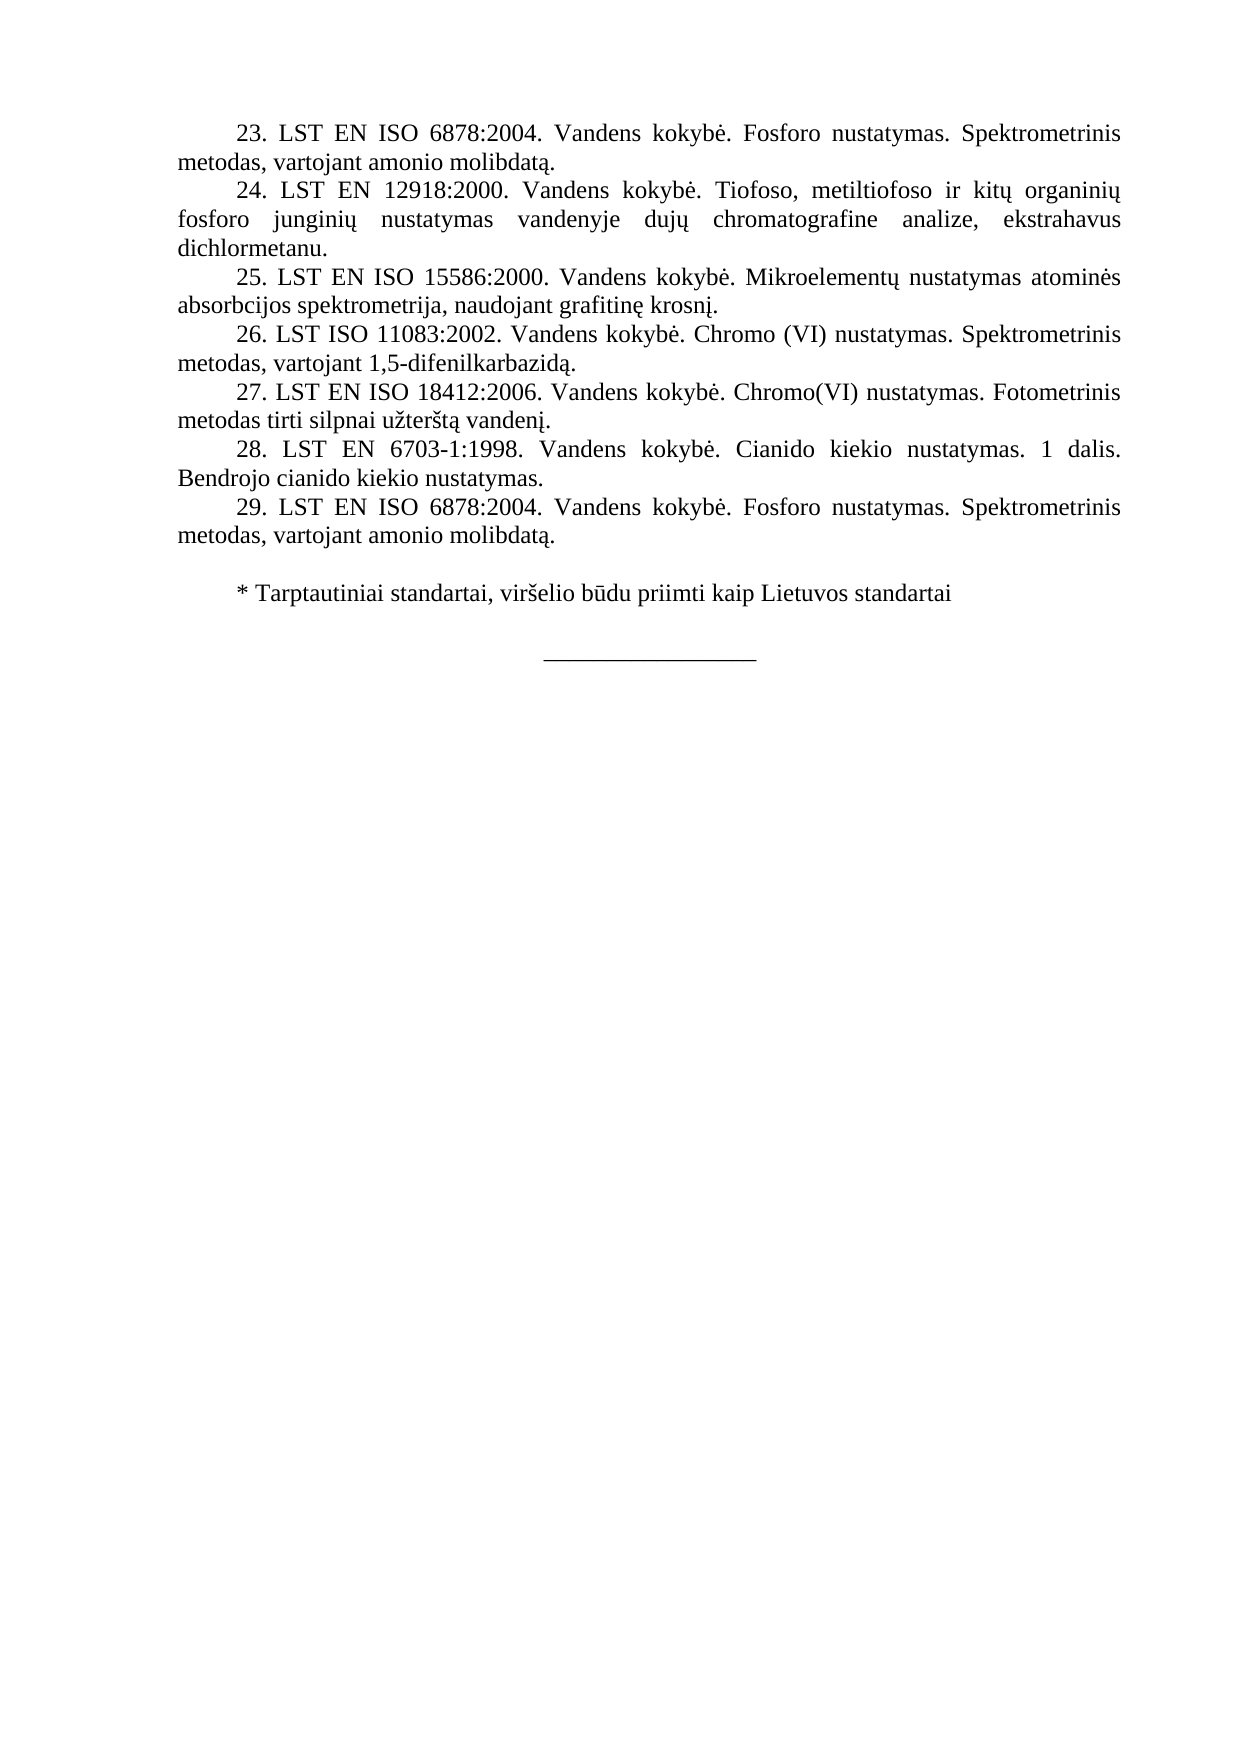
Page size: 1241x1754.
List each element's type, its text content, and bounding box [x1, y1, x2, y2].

text _________________ [177, 636, 1122, 664]
text * Tarptautiniai standartai, viršelio būdu priimti kaip Lietuvos standartai [177, 578, 1122, 607]
text 25. LST EN ISO 15586:2000. Vandens kokybė. Mikroelementų nustatymas atominės absorbcijos spektrometrija, naudojant grafitinę krosnį. [177, 262, 1122, 319]
text 29. LST EN ISO 6878:2004. Vandens kokybė. Fosforo nustatymas. Spektrometrinis metodas, vartojant amonio molibdatą. [177, 492, 1122, 549]
text 26. LST ISO 11083:2002. Vandens kokybė. Chromo (VI) nustatymas. Spektrometrinis metodas, vartojant 1,5-difenilkarbazidą. [177, 319, 1122, 377]
text 27. LST EN ISO 18412:2006. Vandens kokybė. Chromo(VI) nustatymas. Fotometrinis metodas tirti silpnai užterštą vandenį. [177, 377, 1122, 434]
text 28. LST EN 6703-1:1998. Vandens kokybė. Cianido kiekio nustatymas. 1 dalis. Bendrojo cianido kiekio nustatymas. [177, 434, 1122, 492]
text 23. LST EN ISO 6878:2004. Vandens kokybė. Fosforo nustatymas. Spektrometrinis metodas, vartojant amonio molibdatą. [177, 118, 1122, 176]
text 24. LST EN 12918:2000. Vandens kokybė. Tiofoso, metiltiofoso ir kitų organinių fosforo junginių nustatymas vandenyje dujų chromatografine analize, ekstrahavus dichlormetanu. [177, 176, 1122, 262]
